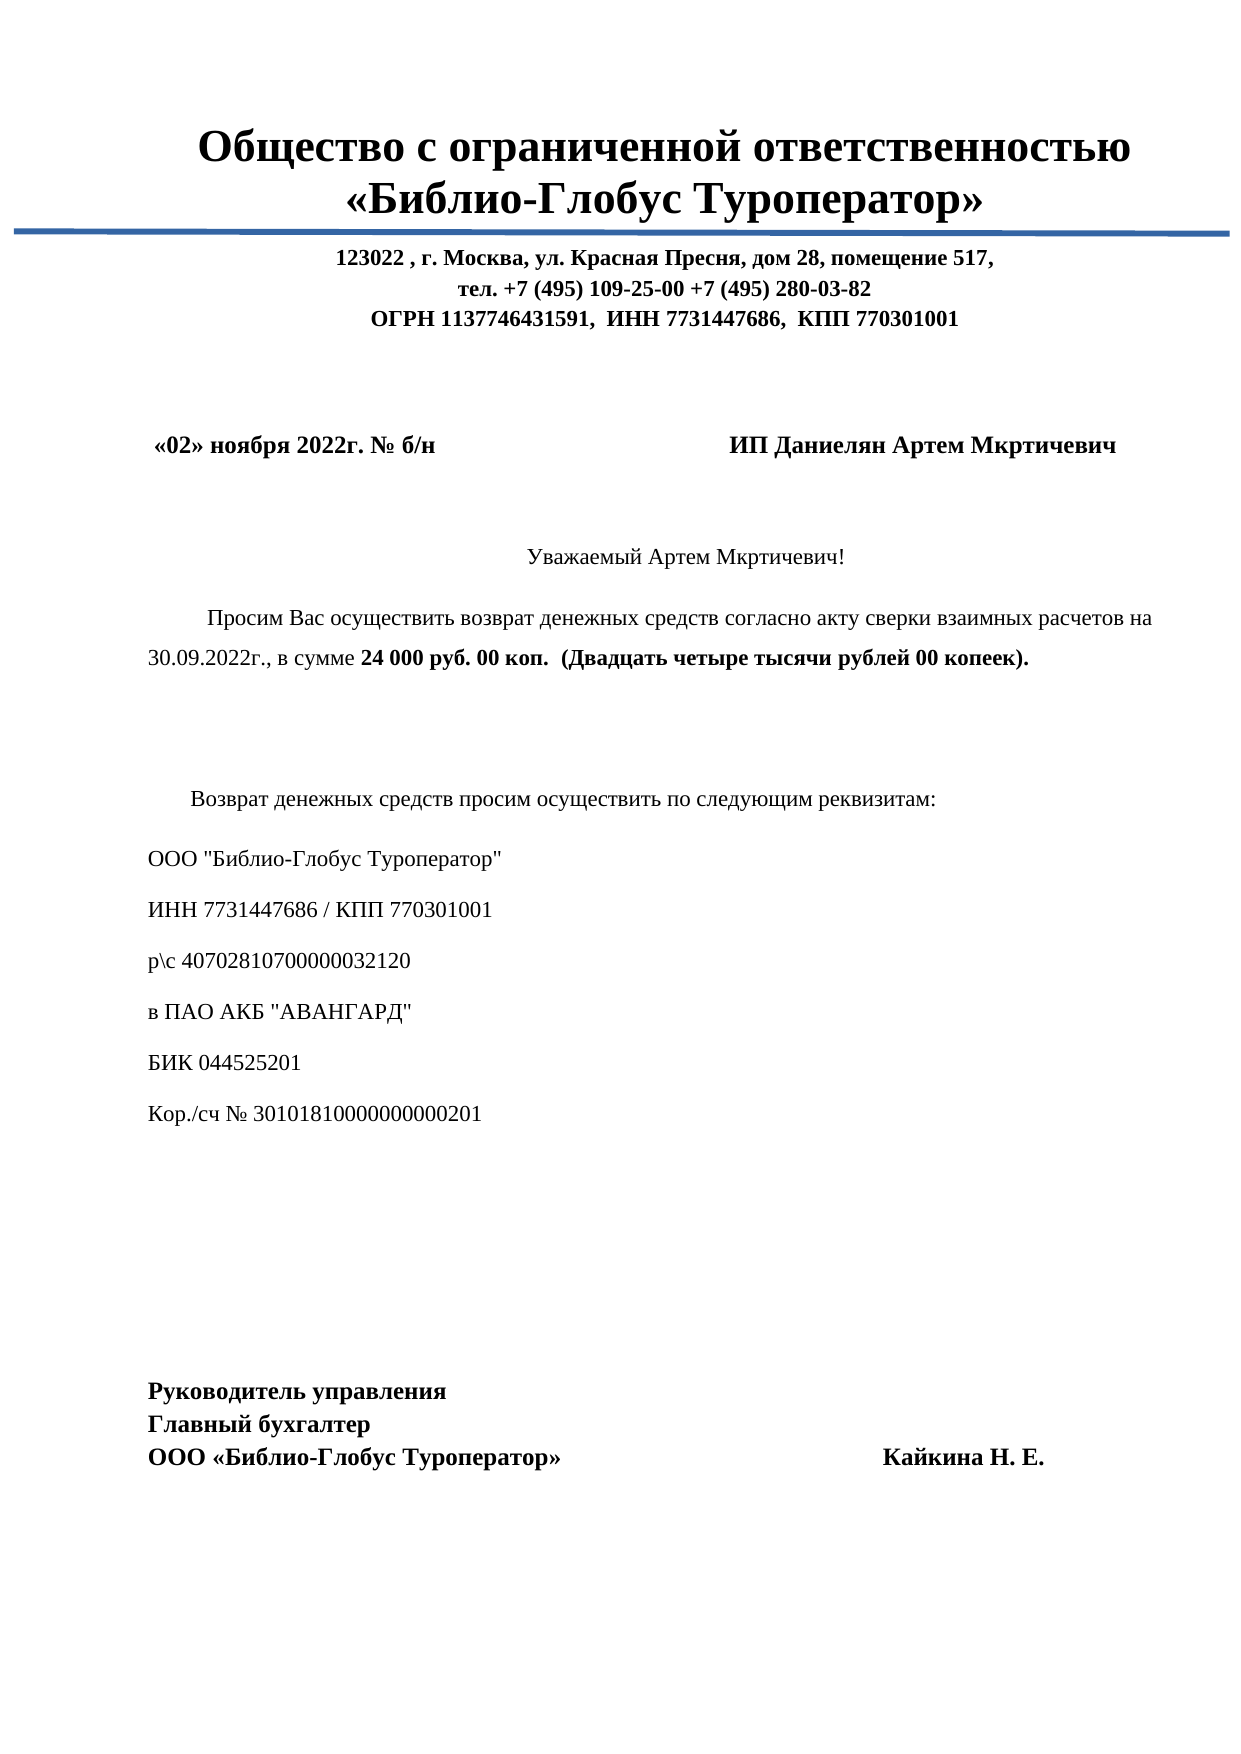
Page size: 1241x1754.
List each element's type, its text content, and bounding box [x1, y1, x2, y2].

text ООО "Библио-Глобус Туроператор" [148, 845, 1181, 871]
text тел. +7 (495) 109-25-00 +7 (495) 280-03-82 [148, 274, 1181, 301]
table_header [665, 360, 1181, 424]
table_cell ИП Даниелян Артем Мкртичевич [665, 424, 1181, 489]
text БИК 044525201 [148, 1049, 1181, 1076]
table_header [148, 360, 664, 424]
text Главный бухгалтер [148, 1409, 1181, 1438]
text Просим Вас осуществить возврат денежных средств согласно акту сверки взаимных расчетов на 30.09.2022г., в сумме 24 000 руб. 00 коп. (Двадцать четыре тысячи рублей 00 копеек). [148, 604, 1181, 670]
text в ПАО АКБ "АВАНГАРД" [148, 998, 1181, 1024]
text ОГРН 1137746431591, ИНН 7731447686, КПП 770301001 [148, 305, 1181, 331]
text «Библио-Глобус Туроператор» [148, 171, 1181, 223]
text Уважаемый Артем Мкртичевич! [148, 543, 1181, 569]
text ИНН 7731447686 / КПП 770301001 [148, 896, 1181, 922]
text 123022 , г. Москва, ул. Красная Пресня, дом 28, помещение 517, [148, 244, 1181, 271]
text Возврат денежных средств просим осуществить по следующим реквизитам: [148, 785, 1181, 811]
text р\с 40702810700000032120 [148, 947, 1181, 973]
text Кор./сч № 30101810000000000201 [148, 1100, 1181, 1127]
text Руководитель управления [148, 1376, 1181, 1405]
text Общество с ограниченной ответственностью [148, 118, 1181, 171]
text ООО «Библио-Глобус Туроператор» Кайкина Н. Е. [148, 1442, 1181, 1471]
table_cell «02» ноября 2022г. № б/н [148, 424, 664, 489]
